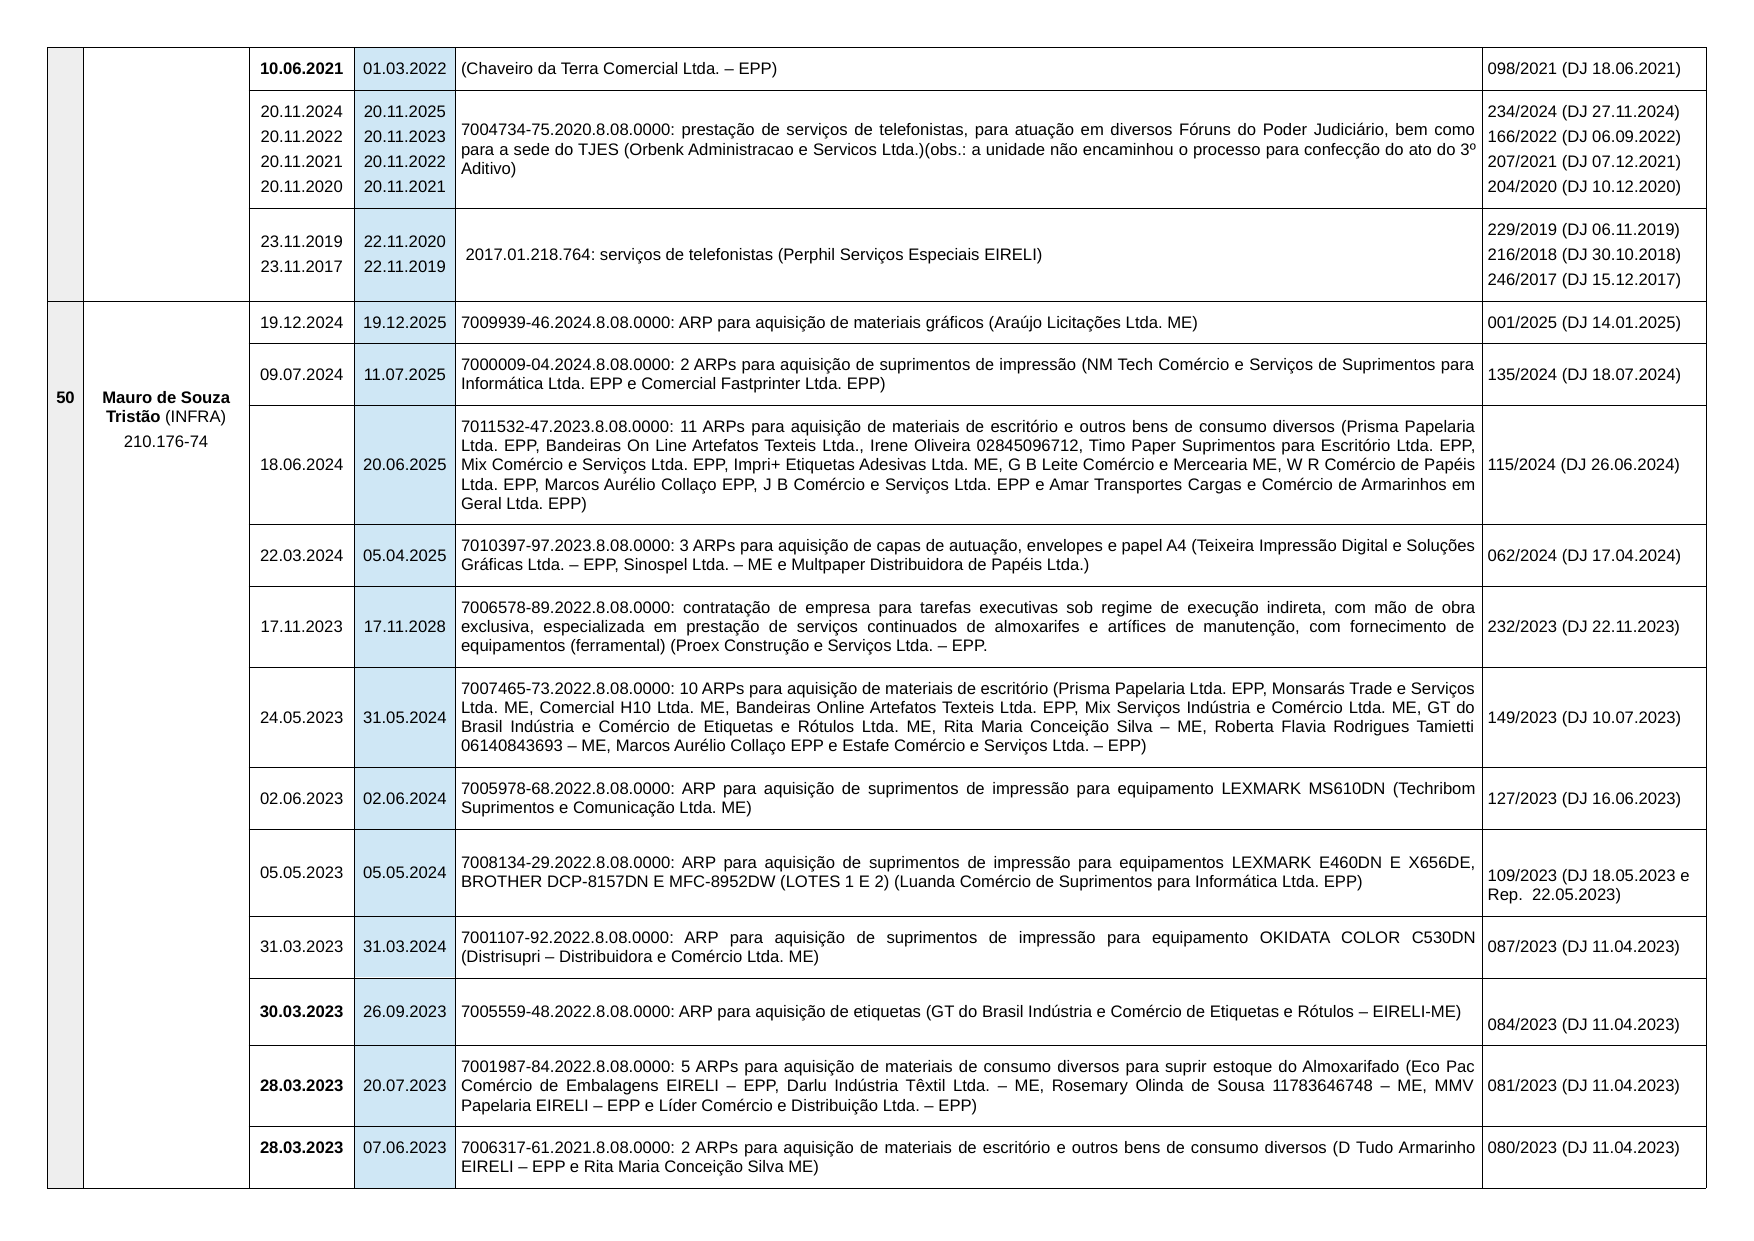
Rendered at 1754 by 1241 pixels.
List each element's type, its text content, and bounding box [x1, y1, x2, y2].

table_cell 02.06.2023 [250, 768, 354, 829]
table_cell 232/2023 (DJ 22.11.2023) [1483, 587, 1706, 667]
table_cell 22.03.2024 [250, 525, 354, 586]
table_cell 080/2023 (DJ 11.04.2023) [1483, 1127, 1706, 1188]
table_cell 31.03.2024 [355, 917, 455, 977]
table_cell 7010397-97.2023.8.08.0000: 3 ARPs para aquisição de capas de autuação, envelopes e papel A4 (Teixeira Impressão Digital e Soluções Gráficas Ltda. – EPP, Sinospel Ltda. – ME e Multpaper Distribuidora de Papéis Ltda.) [456, 525, 1482, 586]
table_cell Mauro de Souza Tristão (INFRA) 210.176-74 [84, 302, 249, 1188]
table_cell 229/2019 (DJ 06.11.2019) 216/2018 (DJ 30.10.2018) 246/2017 (DJ 15.12.2017) [1483, 209, 1706, 301]
table_cell 081/2023 (DJ 11.04.2023) [1483, 1046, 1706, 1126]
table_cell 127/2023 (DJ 16.06.2023) [1483, 768, 1706, 829]
table_cell 19.12.2024 [250, 302, 354, 343]
table_cell 7000009-04.2024.8.08.0000: 2 ARPs para aquisição de suprimentos de impressão (NM Tech Comércio e Serviços de Suprimentos para Informática Ltda. EPP e Comercial Fastprinter Ltda. EPP) [456, 344, 1482, 405]
table_cell 09.07.2024 [250, 344, 354, 405]
table_cell 149/2023 (DJ 10.07.2023) [1483, 668, 1706, 767]
table_cell 098/2021 (DJ 18.06.2021) [1483, 48, 1706, 90]
table_cell 7005559-48.2022.8.08.0000: ARP para aquisição de etiquetas (GT do Brasil Indústria e Comércio de Etiquetas e Rótulos – EIRELI-ME) [456, 979, 1482, 1045]
table_cell 23.11.2019 23.11.2017 [250, 209, 354, 301]
table_cell (Chaveiro da Terra Comercial Ltda. – EPP) [456, 48, 1482, 90]
table_cell 234/2024 (DJ 27.11.2024) 166/2022 (DJ 06.09.2022) 207/2021 (DJ 07.12.2021) 204/2020 (DJ 10.12.2020) [1483, 91, 1706, 208]
table_cell 18.06.2024 [250, 406, 354, 524]
table_cell 7009939-46.2024.8.08.0000: ARP para aquisição de materiais gráficos (Araújo Licitações Ltda. ME) [456, 302, 1482, 343]
table_cell 20.11.2024 20.11.2022 20.11.2021 20.11.2020 [250, 91, 354, 208]
table_cell 7011532-47.2023.8.08.0000: 11 ARPs para aquisição de materiais de escritório e outros bens de consumo diversos (Prisma Papelaria Ltda. EPP, Bandeiras On Line Artefatos Texteis Ltda., Irene Oliveira 02845096712, Timo Paper Suprimentos para Escritório Ltda. EPP, Mix Comércio e Serviços Ltda. EPP, Impri+ Etiquetas Adesivas Ltda. ME, G B Leite Comércio e Mercearia ME, W R Comércio de Papéis Ltda. EPP, Marcos Aurélio Collaço EPP, J B Comércio e Serviços Ltda. EPP e Amar Transportes Cargas e Comércio de Armarinhos em Geral Ltda. EPP) [456, 406, 1482, 524]
table_cell 001/2025 (DJ 14.01.2025) [1483, 302, 1706, 343]
table_cell 084/2023 (DJ 11.04.2023) [1483, 979, 1706, 1045]
table_cell 7004734-75.2020.8.08.0000: prestação de serviços de telefonistas, para atuação em diversos Fóruns do Poder Judiciário, bem como para a sede do TJES (Orbenk Administracao e Servicos Ltda.)(obs.: a unidade não encaminhou o processo para confecção do ato do 3º Aditivo) [456, 91, 1482, 208]
table_cell 05.05.2023 [250, 830, 354, 916]
table_cell [48, 48, 83, 301]
table_cell 17.11.2028 [355, 587, 455, 667]
table_cell 30.03.2023 [250, 979, 354, 1045]
table_cell 7006317-61.2021.8.08.0000: 2 ARPs para aquisição de materiais de escritório e outros bens de consumo diversos (D Tudo Armarinho EIRELI – EPP e Rita Maria Conceição Silva ME) [456, 1127, 1482, 1188]
table_cell 07.06.2023 [355, 1127, 455, 1188]
table_cell 26.09.2023 [355, 979, 455, 1045]
table_cell 01.03.2022 [355, 48, 455, 90]
table_cell 17.11.2023 [250, 587, 354, 667]
table_cell 02.06.2024 [355, 768, 455, 829]
table_cell 7001107-92.2022.8.08.0000: ARP para aquisição de suprimentos de impressão para equipamento OKIDATA COLOR C530DN (Distrisupri – Distribuidora e Comércio Ltda. ME) [456, 917, 1482, 977]
table_cell 135/2024 (DJ 18.07.2024) [1483, 344, 1706, 405]
table_cell 28.03.2023 [250, 1127, 354, 1188]
table_cell 109/2023 (DJ 18.05.2023 e Rep. 22.05.2023) [1483, 830, 1706, 916]
table_cell 28.03.2023 [250, 1046, 354, 1126]
table_cell 20.06.2025 [355, 406, 455, 524]
table_cell [84, 48, 249, 301]
table_cell 22.11.2020 22.11.2019 [355, 209, 455, 301]
table_cell 7007465-73.2022.8.08.0000: 10 ARPs para aquisição de materiais de escritório (Prisma Papelaria Ltda. EPP, Monsarás Trade e Serviços Ltda. ME, Comercial H10 Ltda. ME, Bandeiras Online Artefatos Texteis Ltda. EPP, Mix Serviços Indústria e Comércio Ltda. ME, GT do Brasil Indústria e Comércio de Etiquetas e Rótulos Ltda. ME, Rita Maria Conceição Silva – ME, Roberta Flavia Rodrigues Tamietti 06140843693 – ME, Marcos Aurélio Collaço EPP e Estafe Comércio e Serviços Ltda. – EPP) [456, 668, 1482, 767]
table_cell 7005978-68.2022.8.08.0000: ARP para aquisição de suprimentos de impressão para equipamento LEXMARK MS610DN (Techribom Suprimentos e Comunicação Ltda. ME) [456, 768, 1482, 829]
table_cell 31.03.2023 [250, 917, 354, 977]
table_cell 2017.01.218.764: serviços de telefonistas (Perphil Serviços Especiais EIRELI) [456, 209, 1482, 301]
table_cell 20.07.2023 [355, 1046, 455, 1126]
table_cell 115/2024 (DJ 26.06.2024) [1483, 406, 1706, 524]
table_cell 05.04.2025 [355, 525, 455, 586]
table_cell 062/2024 (DJ 17.04.2024) [1483, 525, 1706, 586]
table_cell 7006578-89.2022.8.08.0000: contratação de empresa para tarefas executivas sob regime de execução indireta, com mão de obra exclusiva, especializada em prestação de serviços continuados de almoxarifes e artífices de manutenção, com fornecimento de equipamentos (ferramental) (Proex Construção e Serviços Ltda. – EPP. [456, 587, 1482, 667]
table_cell 05.05.2024 [355, 830, 455, 916]
table_cell 087/2023 (DJ 11.04.2023) [1483, 917, 1706, 977]
table_cell 50 [48, 302, 83, 1188]
table_cell 19.12.2025 [355, 302, 455, 343]
table_cell 31.05.2024 [355, 668, 455, 767]
table_cell 11.07.2025 [355, 344, 455, 405]
table_cell 20.11.2025 20.11.2023 20.11.2022 20.11.2021 [355, 91, 455, 208]
table_cell 10.06.2021 [250, 48, 354, 90]
table_cell 7001987-84.2022.8.08.0000: 5 ARPs para aquisição de materiais de consumo diversos para suprir estoque do Almoxarifado (Eco Pac Comércio de Embalagens EIRELI – EPP, Darlu Indústria Têxtil Ltda. – ME, Rosemary Olinda de Sousa 11783646748 – ME, MMV Papelaria EIRELI – EPP e Líder Comércio e Distribuição Ltda. – EPP) [456, 1046, 1482, 1126]
table_cell 24.05.2023 [250, 668, 354, 767]
table_cell 7008134-29.2022.8.08.0000: ARP para aquisição de suprimentos de impressão para equipamentos LEXMARK E460DN E X656DE, BROTHER DCP-8157DN E MFC-8952DW (LOTES 1 E 2) (Luanda Comércio de Suprimentos para Informática Ltda. EPP) [456, 830, 1482, 916]
